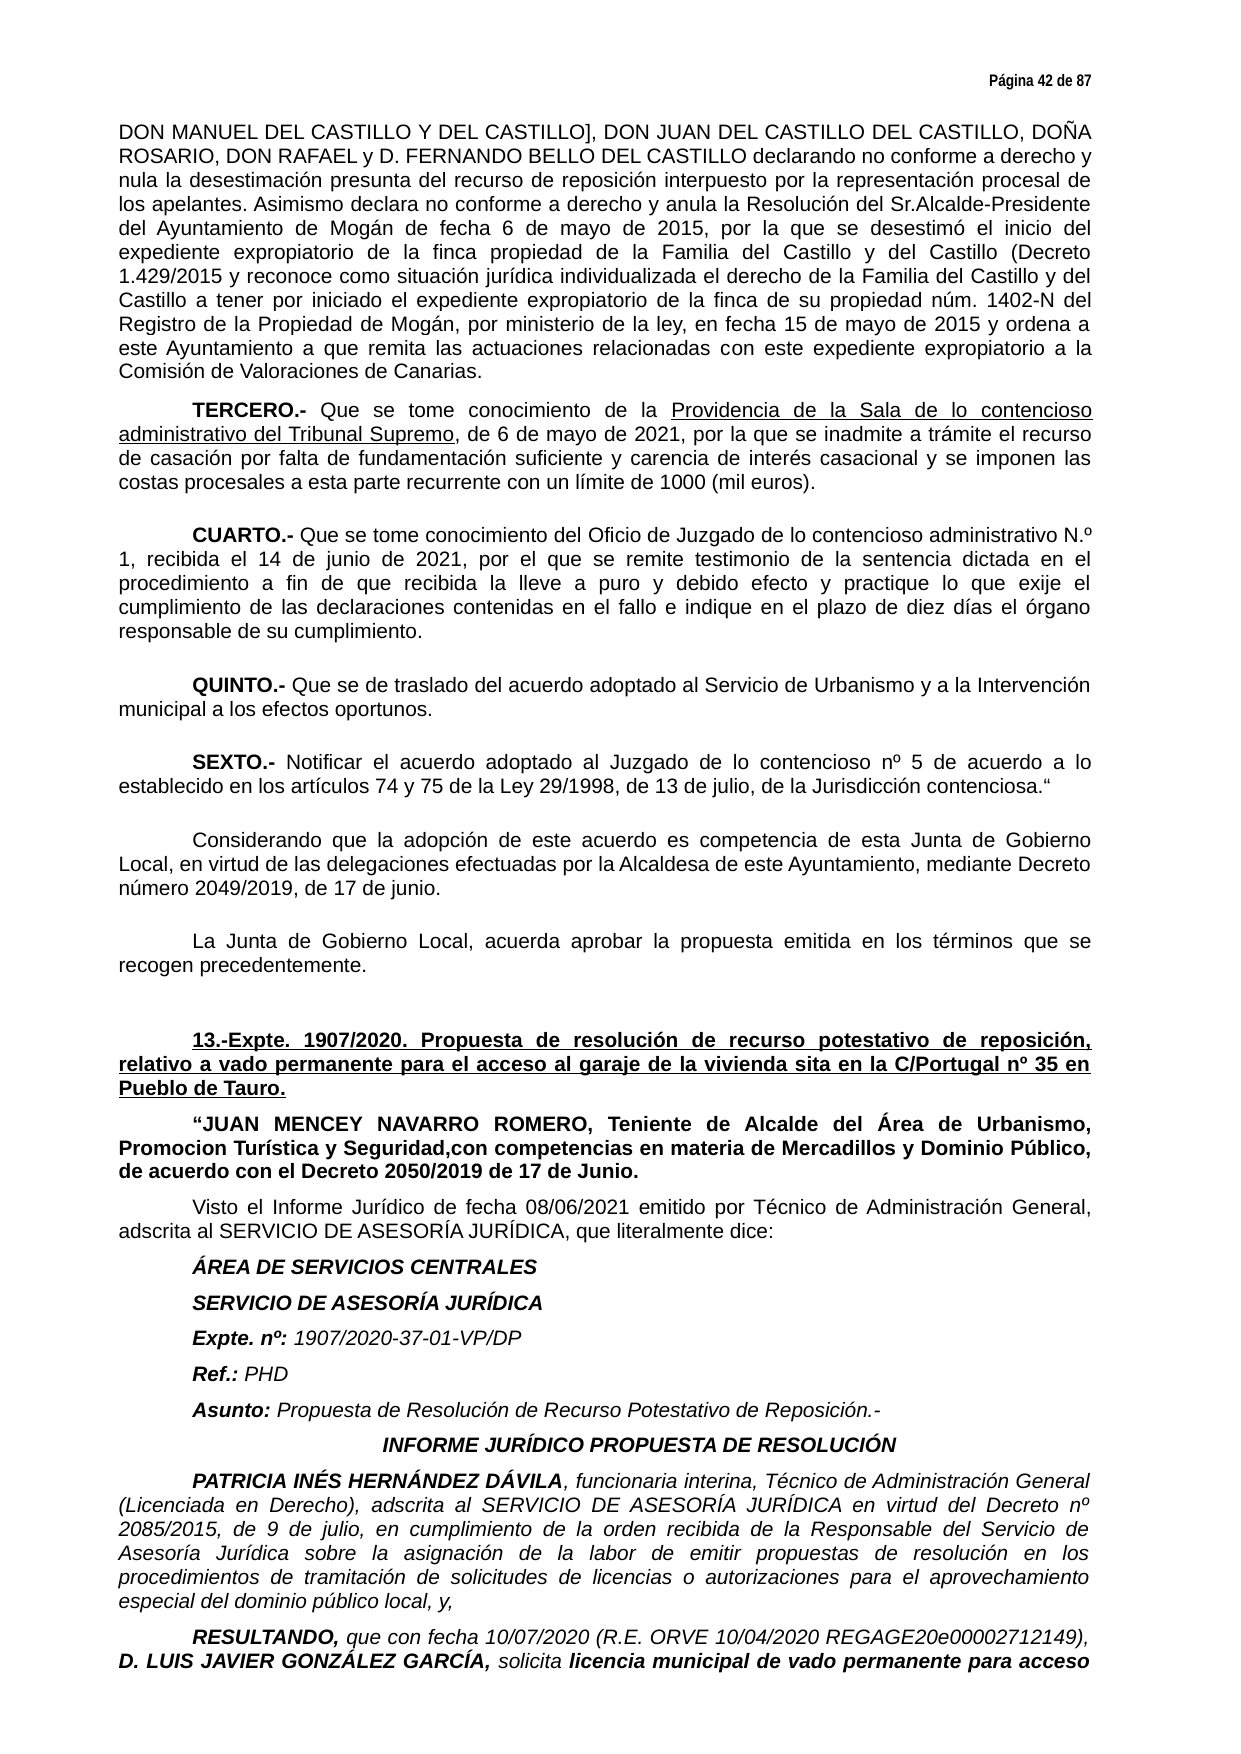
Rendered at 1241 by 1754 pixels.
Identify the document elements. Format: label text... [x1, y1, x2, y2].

text Asunto: Propuesta de Resolución de Recurso Potestativo de Reposición.- [118, 1398, 1092, 1422]
text TERCERO.- Que se tome conocimiento de la Providencia de la Sala de lo contencioso administrativo del Tribunal Supremo, de 6 de mayo de 2021, por la que se inadmite a trámite el recurso de casación por falta de fundamentación suficiente y carencia de interés casacional y se imponen las costas procesales a esta parte recurrente con un límite de 1000 (mil euros). [118, 398, 1092, 494]
text Considerando que la adopción de este acuerdo es competencia de esta Junta de Gobierno Local, en virtud de las delegaciones efectuadas por la Alcaldesa de este Ayuntamiento, mediante Decreto número 2049/2019, de 17 de junio. [118, 827, 1092, 899]
text Expte. nº: 1907/2020-37-01-VP/DP [118, 1326, 1092, 1350]
text DON MANUEL DEL CASTILLO Y DEL CASTILLO], DON JUAN DEL CASTILLO DEL CASTILLO, DOÑA ROSARIO, DON RAFAEL y D. FERNANDO BELLO DEL CASTILLO declarando no conforme a derecho y nula la desestimación presunta del recurso de reposición interpuesto por la representación procesal de los apelantes. Asimismo declara no conforme a derecho y anula la Resolución del Sr.Alcalde-Presidente del Ayuntamiento de Mogán de fecha 6 de mayo de 2015, por la que se desestimó el inicio del expediente expropiatorio de la finca propiedad de la Familia del Castillo y del Castillo (Decreto 1.429/2015 y reconoce como situación jurídica individualizada el derecho de la Familia del Castillo y del Castillo a tener por iniciado el expediente expropiatorio de la finca de su propiedad núm. 1402-N del Registro de la Propiedad de Mogán, por ministerio de la ley, en fecha 15 de mayo de 2015 y ordena a este Ayuntamiento a que remita las actuaciones relacionadas con este expediente expropiatorio a la Comisión de Valoraciones de Canarias. [118, 120, 1092, 383]
text 13.-Expte. 1907/2020. Propuesta de resolución de recurso potestativo de reposición, relativo a vado permanente para el acceso al garaje de la vivienda sita en la C/Portugal nº 35 en Pueblo de Tauro. [118, 1006, 1092, 1099]
text SERVICIO DE ASESORÍA JURÍDICA [118, 1290, 1092, 1314]
text PATRICIA INÉS HERNÁNDEZ DÁVILA, funcionaria interina, Técnico de Administración General (Licenciada en Derecho), adscrita al SERVICIO DE ASESORÍA JURÍDICA en virtud del Decreto nº 2085/2015, de 9 de julio, en cumplimiento de la orden recibida de la Responsable del Servicio de Asesoría Jurídica sobre la asignación de la labor de emitir propuestas de resolución en los procedimientos de tramitación de solicitudes de licencias o autorizaciones para el aprovechamiento especial del dominio público local, y, [118, 1469, 1092, 1613]
text CUARTO.- Que se tome conocimiento del Oficio de Juzgado de lo contencioso administrativo N.º 1, recibida el 14 de junio de 2021, por el que se remite testimonio de la sentencia dictada en el procedimiento a fin de que recibida la lleve a puro y debido efecto y practique lo que exije el cumplimiento de las declaraciones contenidas en el fallo e indique en el plazo de diez días el órgano responsable de su cumplimiento. [118, 523, 1092, 643]
text RESULTANDO, que con fecha 10/07/2020 (R.E. ORVE 10/04/2020 REGAGE20e00002712149), D. LUIS JAVIER GONZÁLEZ GARCÍA, solicita licencia municipal de vado permanente para acceso [118, 1624, 1092, 1672]
text ÁREA DE SERVICIOS CENTRALES [118, 1255, 1092, 1279]
text “JUAN MENCEY NAVARRO ROMERO, Teniente de Alcalde del Área de Urbanismo, Promocion Turística y Seguridad,con competencias en materia de Mercadillos y Dominio Público, de acuerdo con el Decreto 2050/2019 de 17 de Junio. [118, 1111, 1092, 1183]
text La Junta de Gobierno Local, acuerda aprobar la propuesta emitida en los términos que se recogen precedentemente. [118, 929, 1092, 977]
text Visto el Informe Jurídico de fecha 08/06/2021 emitido por Técnico de Administración General, adscrita al SERVICIO DE ASESORÍA JURÍDICA, que literalmente dice: [118, 1195, 1092, 1243]
text QUINTO.- Que se de traslado del acuerdo adoptado al Servicio de Urbanismo y a la Intervención municipal a los efectos oportunos. [118, 673, 1092, 721]
text INFORME JURÍDICO PROPUESTA DE RESOLUCIÓN [118, 1433, 1092, 1457]
text SEXTO.- Notificar el acuerdo adoptado al Juzgado de lo contencioso nº 5 de acuerdo a lo establecido en los artículos 74 y 75 de la Ley 29/1998, de 13 de julio, de la Jurisdicción contenciosa.“ [118, 750, 1092, 798]
text Ref.: PHD [118, 1362, 1092, 1386]
